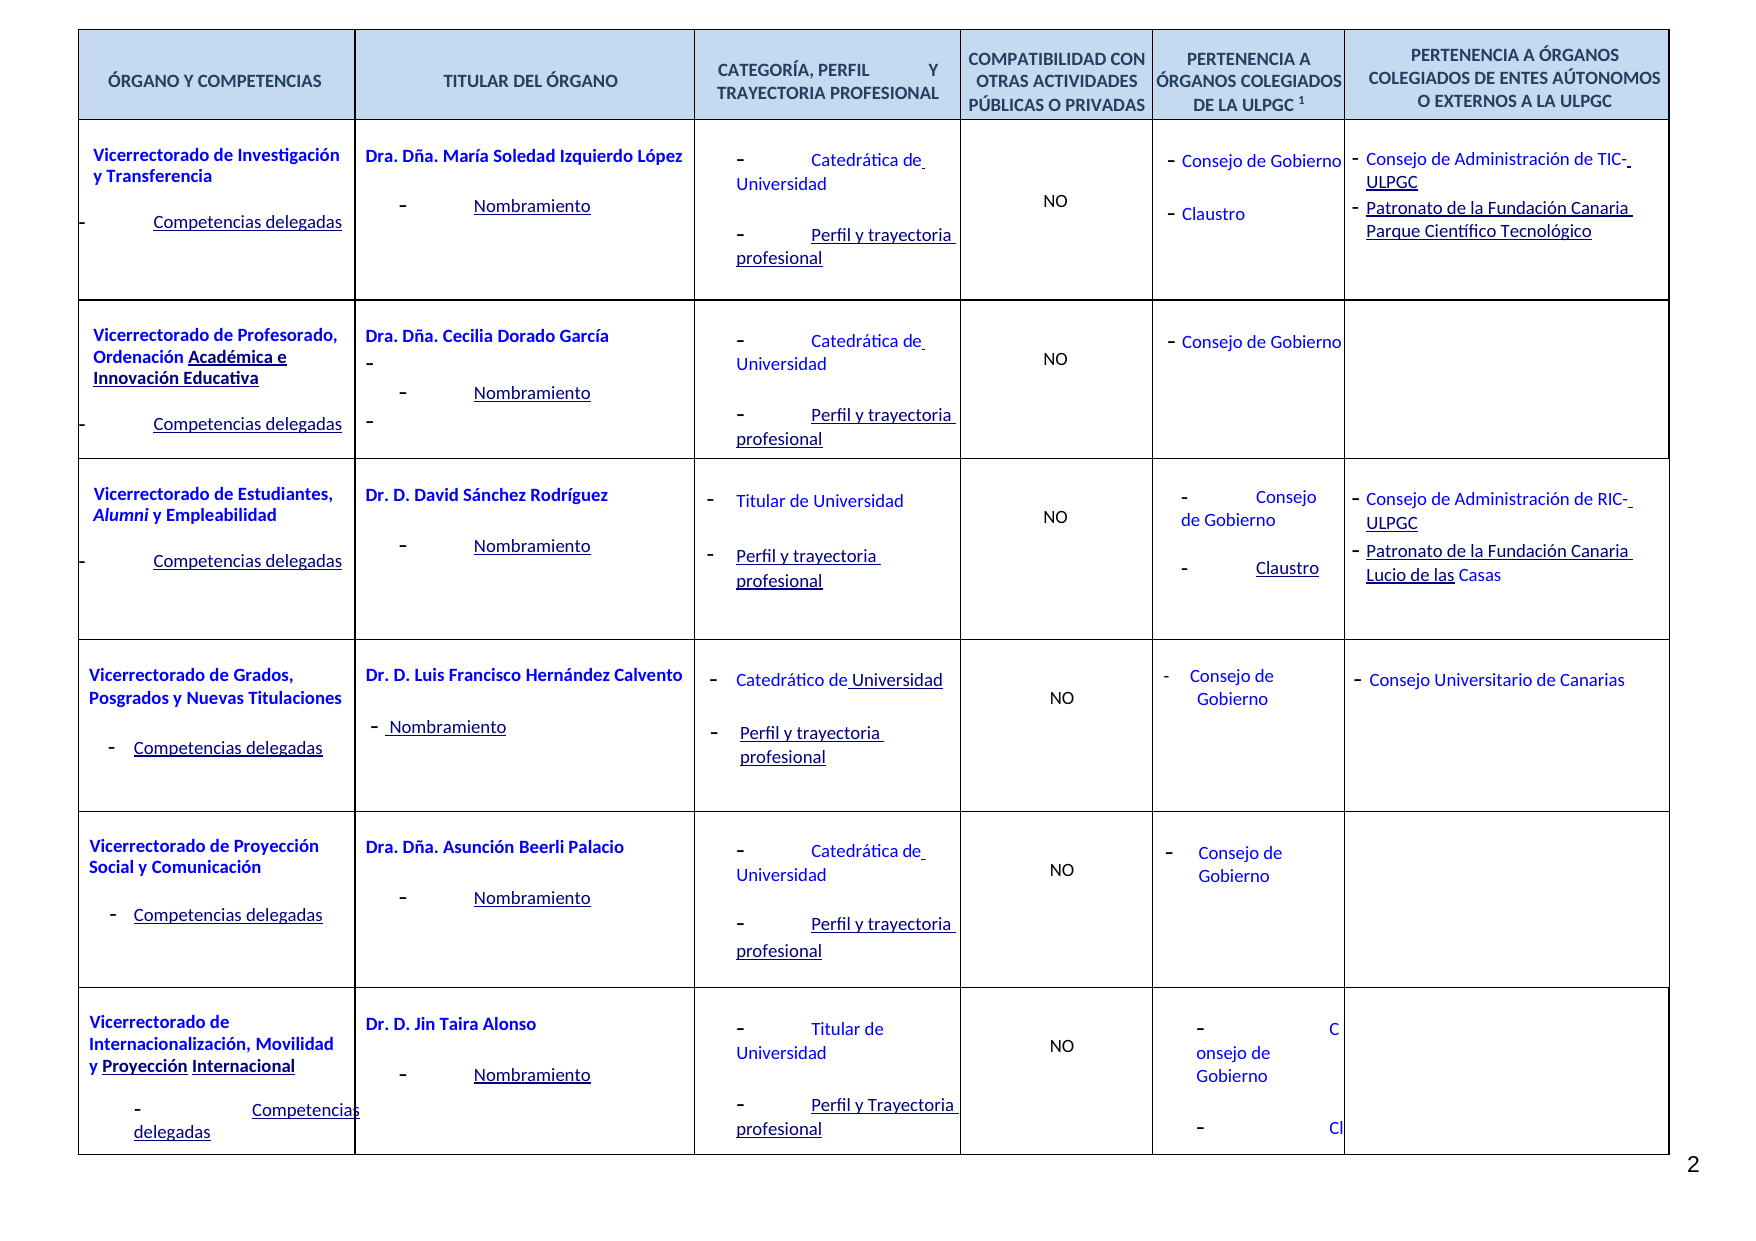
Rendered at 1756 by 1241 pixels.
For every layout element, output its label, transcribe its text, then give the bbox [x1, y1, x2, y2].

table_cell [1345, 301, 1668, 458]
table_cell Vicerrectorado de Investigación y Transferencia Competencias delegadas [79, 120, 354, 299]
table_cell Dra. Dña. Cecilia Dorado García Nombramiento [356, 301, 694, 458]
table_header ÓRGANO Y COMPETENCIAS [79, 30, 354, 119]
table_cell Vicerrectorado de Profesorado, Ordenación Académica e Innovación Educativa Competencias delegadas [79, 301, 354, 458]
table_cell [1345, 812, 1669, 987]
table_header TITULAR DEL ÓRGANO [356, 30, 694, 119]
table_cell Consejo de Administración de RIC- ULPGC Patronato de la Fundación Canaria Lucio de las Casas [1345, 459, 1669, 638]
table_cell Consejo de Gobierno Cl [1153, 988, 1344, 1154]
table_cell Consejo de Gobierno [1153, 812, 1344, 987]
table_cell Dra. Dña. Asunción Beerli Palacio Nombramiento [356, 812, 694, 987]
table_cell - Consejo de Gobierno [1153, 640, 1344, 811]
table_cell Catedrático de Universidad Perfil y trayectoria profesional [695, 640, 960, 811]
table_cell Titular de Universidad Perfil y trayectoria profesional [695, 459, 960, 638]
table_cell Dr. D. Jin Taira Alonso Nombramiento [356, 988, 694, 1154]
table_header COMPATIBILIDAD CON OTRAS ACTIVIDADES PÚBLICAS O PRIVADAS [961, 30, 1152, 119]
table_cell [1345, 988, 1668, 1154]
table_cell NO [961, 812, 1152, 987]
table_cell Consejo Universitario de Canarias [1345, 640, 1669, 811]
table_cell NO [961, 120, 1152, 299]
table_cell Titular de Universidad Perfil y Trayectoria profesional [695, 988, 960, 1154]
table_cell NO [961, 301, 1152, 458]
table_cell NO [961, 988, 1152, 1154]
table_header PERTENENCIA A ÓRGANOS COLEGIADOS DE ENTES AÚTONOMOS O EXTERNOS A LA ULPGC [1345, 30, 1668, 119]
table_cell Dr. D. Luis Francisco Hernández Calvento Nombramiento [356, 640, 694, 811]
table_cell Consejo de Gobierno Claustro [1153, 120, 1344, 299]
table_cell Vicerrectorado de Estudiantes, Alumni y Empleabilidad Competencias delegadas [79, 459, 354, 638]
table_header CATEGORÍA, PERFIL Y TRAYECTORIA PROFESIONAL [695, 30, 960, 119]
table_cell Consejo de Gobierno [1153, 301, 1344, 458]
table_cell Vicerrectorado de Internacionalización, Movilidad y Proyección Internacional Competencias delegadas [79, 988, 354, 1154]
table_header PERTENENCIA A ÓRGANOS COLEGIADOS DE LA ULPGC 1 [1153, 30, 1344, 119]
table_cell Catedrática de Universidad Perfil y trayectoria profesional [695, 812, 960, 987]
table_cell Catedrática de Universidad Perfil y trayectoria profesional [695, 301, 960, 458]
table_cell Catedrática de Universidad Perfil y trayectoria profesional [695, 120, 960, 299]
table_cell NO [961, 459, 1152, 638]
table_cell Consejo de Administración de TIC- ULPGC Patronato de la Fundación Canaria Parque Científico Tecnológico [1345, 120, 1668, 299]
table_cell Dra. Dña. María Soledad Izquierdo López Nombramiento [356, 120, 694, 299]
table_cell Vicerrectorado de Proyección Social y Comunicación Competencias delegadas [79, 812, 354, 987]
table_cell NO [961, 640, 1152, 811]
table_cell Dr. D. David Sánchez Rodríguez Nombramiento [356, 459, 694, 638]
table_cell Consejo de Gobierno Claustro [1153, 459, 1344, 638]
table_cell Vicerrectorado de Grados, Posgrados y Nuevas Titulaciones Competencias delegadas [79, 640, 354, 811]
